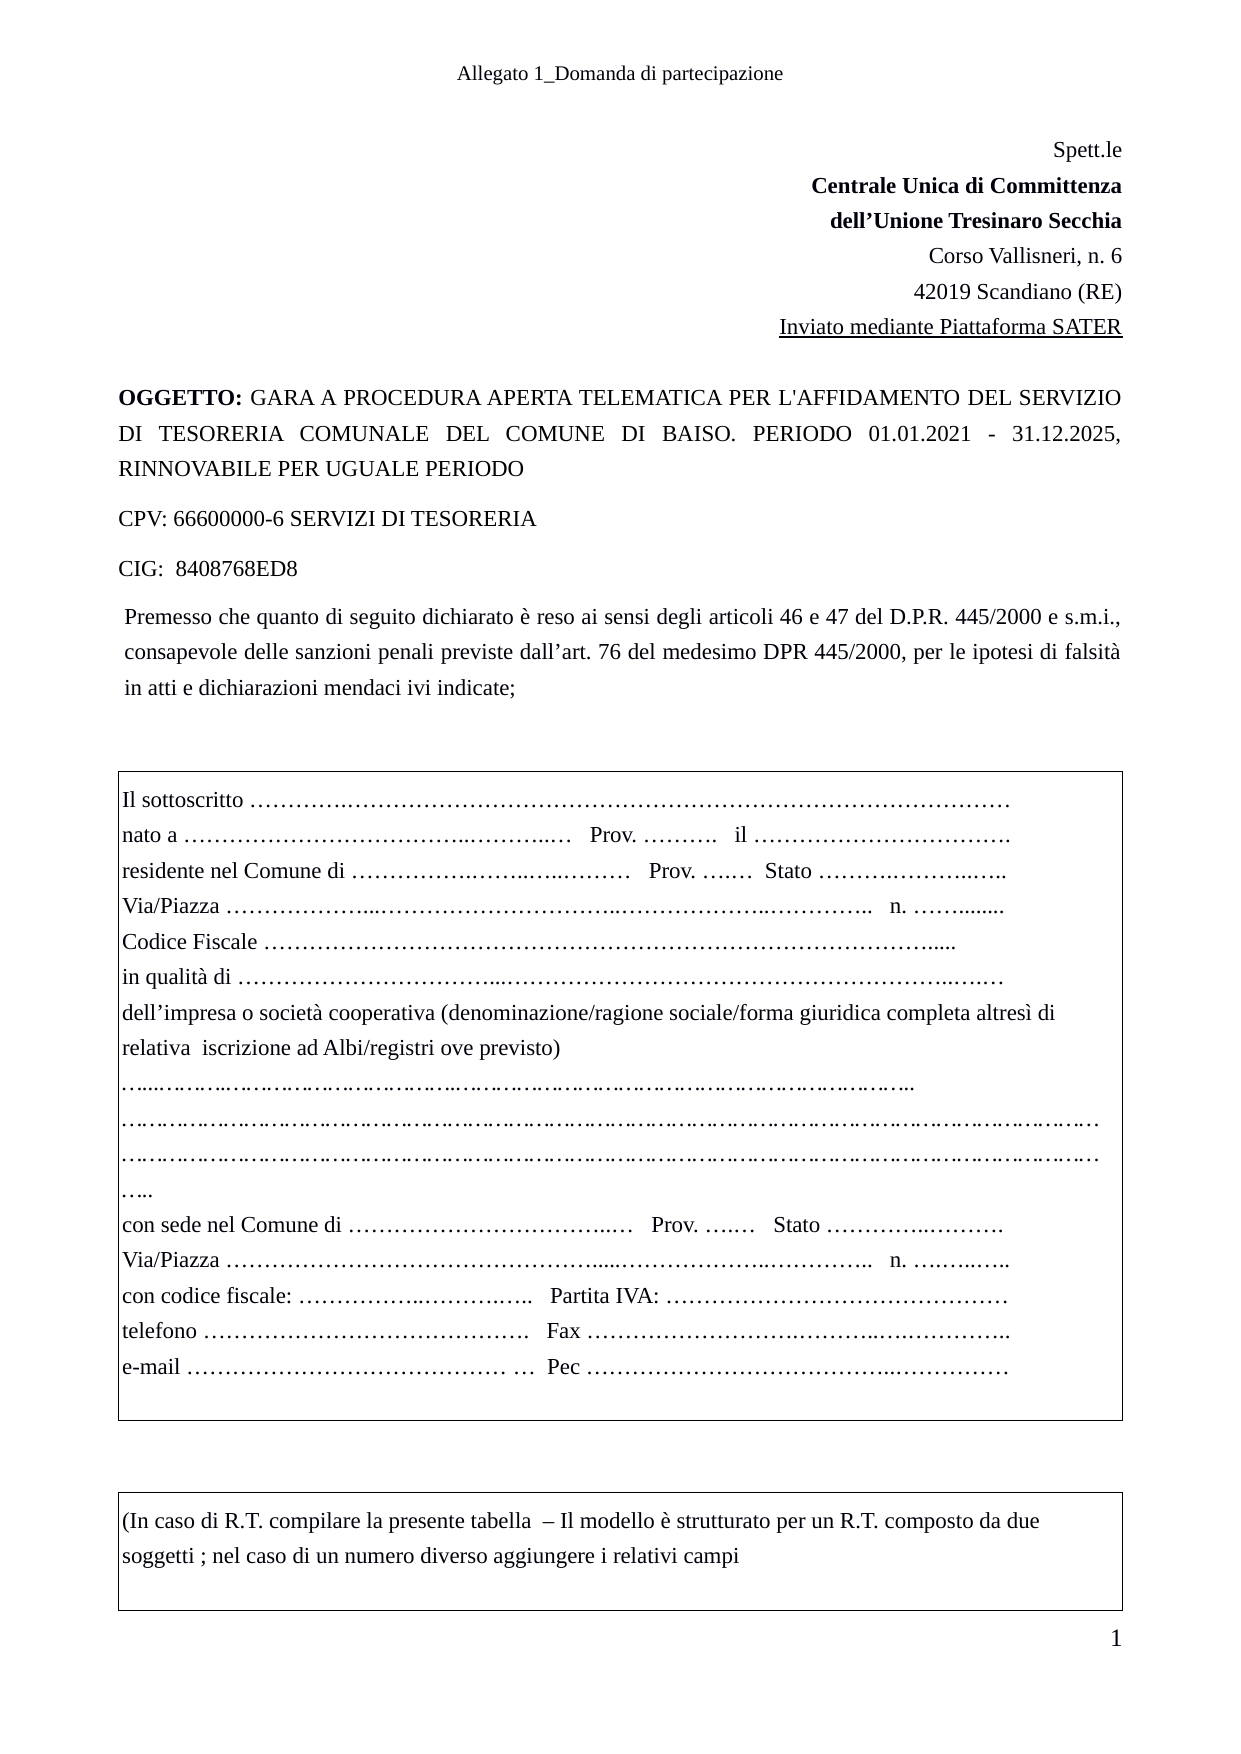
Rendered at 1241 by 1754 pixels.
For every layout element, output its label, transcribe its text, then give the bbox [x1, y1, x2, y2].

text Spett.le [118, 127, 1122, 163]
text Premesso che quanto di seguito dichiarato è reso ai sensi degli articoli 46 e 47 del D.P.R. 445/2000 e s.m.i., consapevole delle sanzioni penali previste dall’art. 76 del medesimo DPR 445/2000, per le ipotesi di falsità in atti e dichiarazioni mendaci ivi indicate; [124, 594, 1122, 700]
table_header (In caso di R.T. compilare la presente tabella – Il modello è strutturato per un R.T. composto da due soggetti ; nel caso di un numero diverso aggiungere i relativi campi [119, 1493, 1122, 1610]
text Inviato mediante Piattaforma SATER [156, 304, 1122, 340]
text Corso Vallisneri, n. 6 [118, 233, 1122, 269]
text 42019 Scandiano (RE) [118, 269, 1122, 304]
text dell’Unione Tresinaro Secchia [118, 198, 1122, 233]
text CPV: 66600000-6 Servizi di tesoreria [118, 496, 1122, 531]
text OGGETTO: GARA A PROCEDURA APERTA TELEMATICA PER L'AFFIDAMENTO DEL SERVIZIO DI TESORERIA COMUNALE DEL COMUNE DI BAISO. PERIODO 01.01.2021 - 31.12.2025, RINNOVABILE PER UGUALE PERIODO [118, 375, 1122, 481]
text CIG: 8408768ED8 [118, 546, 1122, 581]
text Centrale Unica di Committenza [118, 163, 1122, 198]
table_header Il sottoscritto ………….…………………………………………………………………………… nato a ………………………………..………..… Prov. ………. il ……………………………. residente nel Comune di …………….……..…..……… Prov. ….… Stato ……….………..….. Via/Piazza ………………...…………………………..………………..………….. n. ……........ Codice Fiscale ……………………………………………………………………………..... in qualità di ……………………………...…………………………………………………..….… dell’impresa o società cooperativa (denominazione/ragione sociale/forma giuridica completa altresì di relativa iscrizione ad Albi/registri ove previsto) …...……….…………………………….…………………………………………………………..………………………………………………………………………………………………………………………………………………………………………………………………………………………………………………………………….. con sede nel Comune di ……………………………..… Prov. ….… Stato …………..………. Via/Piazza ………………………………………….....………………..………….. n. ….…..….. con codice fiscale: ……………..……….….. Partita IVA: ……………………………………… telefono ……………………………………. Fax ……………………….………..….………….. e-mail …………………………………… … Pec …………………………………..…………… [119, 772, 1122, 1420]
